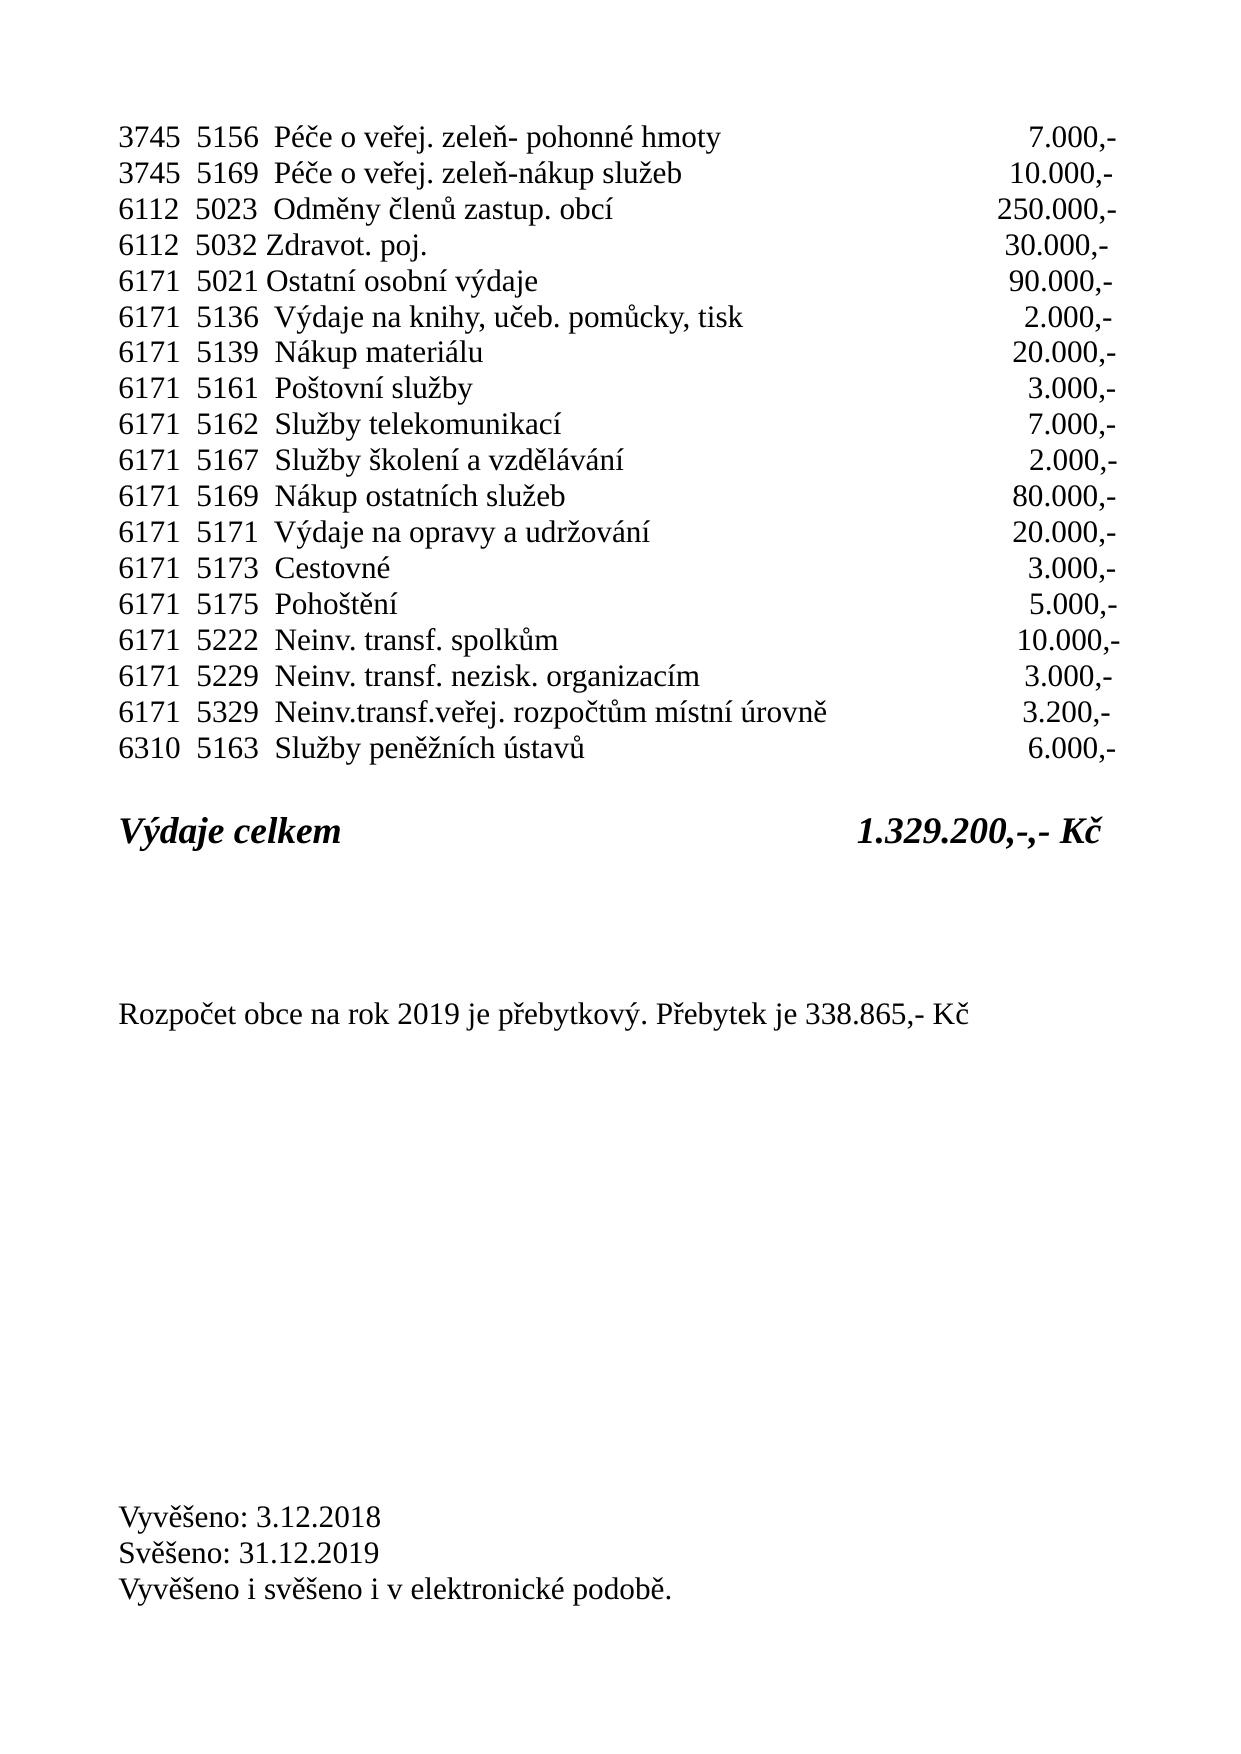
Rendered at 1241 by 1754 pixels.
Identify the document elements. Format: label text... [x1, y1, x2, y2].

text 6171 5175 Pohoštění 5.000,- [118, 585, 1122, 621]
text 6171 5167 Služby školení a vzdělávání 2.000,- [118, 442, 1122, 477]
text 6171 5222 Neinv. transf. spolkům 10.000,- [118, 621, 1122, 657]
text 6171 5329 Neinv.transf.veřej. rozpočtům místní úrovně 3.200,- [118, 693, 1122, 729]
text Svěšeno: 31.12.2019 [118, 1534, 1122, 1570]
text Vyvěšeno: 3.12.2018 [118, 1498, 1122, 1534]
text 3745 5156 Péče o veřej. zeleň- pohonné hmoty 7.000,-3745 5169 Péče o veřej. zeleň-nákup služeb 10.000,-6112 5023 Odměny členů zastup. obcí 250.000,- [118, 118, 1122, 226]
text 6171 5171 Výdaje na opravy a udržování 20.000,- [118, 513, 1122, 549]
text 6171 5229 Neinv. transf. nezisk. organizacím 3.000,- [118, 657, 1122, 693]
text 6112 5032 Zdravot. poj. 30.000,-6171 5021 Ostatní osobní výdaje 90.000,-6171 5136 Výdaje na knihy, učeb. pomůcky, tisk 2.000,-6171 5139 Nákup materiálu 20.000,- [118, 226, 1122, 370]
text 6171 5161 Poštovní služby 3.000,- [118, 370, 1122, 406]
text Rozpočet obce na rok 2019 je přebytkový. Přebytek je 338.865,- Kč [118, 995, 1122, 1031]
text Vyvěšeno i svěšeno i v elektronické podobě. [118, 1570, 1122, 1606]
text 6171 5162 Služby telekomunikací 7.000,- [118, 406, 1122, 442]
text Výdaje celkem 1.329.200,-,- Kč [118, 808, 1122, 851]
text 6171 5173 Cestovné 3.000,- [118, 549, 1122, 585]
text 6171 5169 Nákup ostatních služeb 80.000,- [118, 477, 1122, 513]
text 6310 5163 Služby peněžních ústavů 6.000,- [118, 729, 1122, 765]
